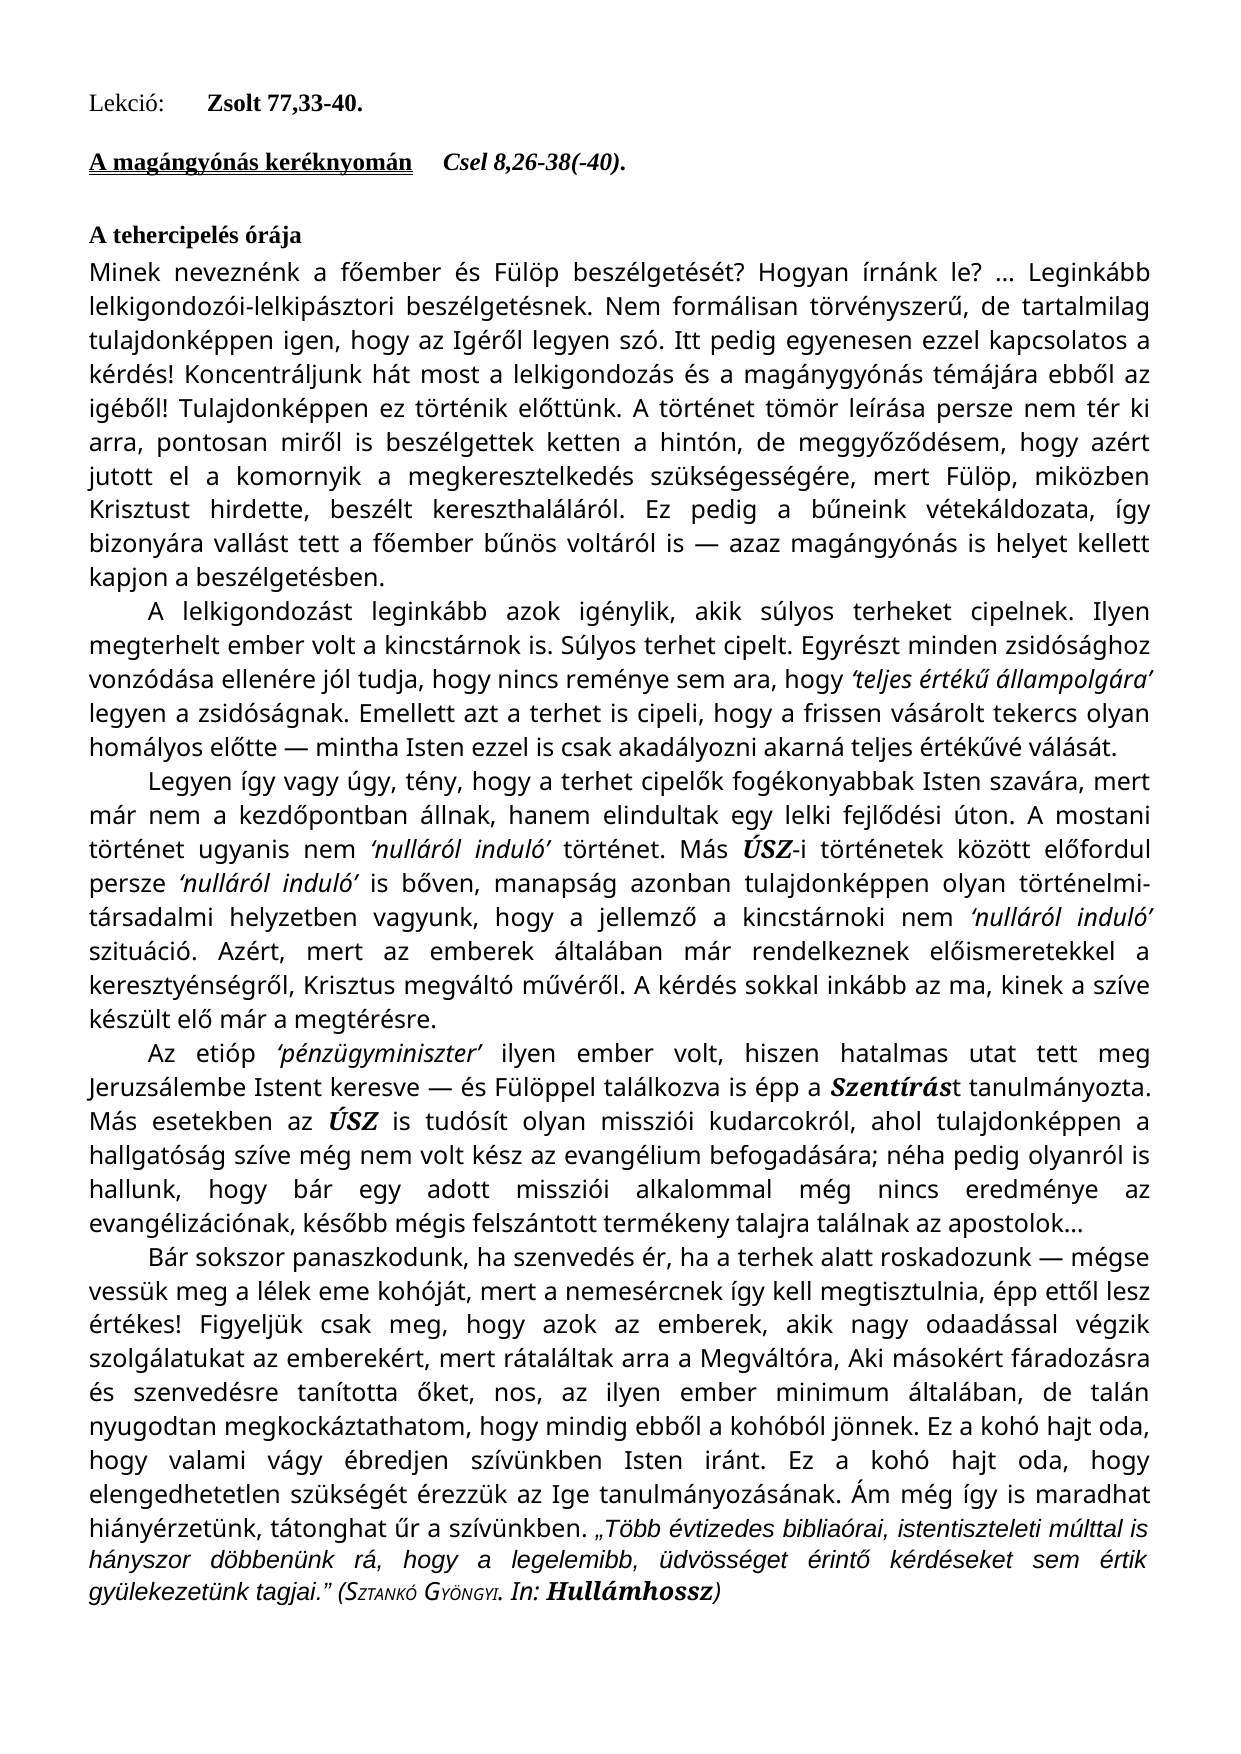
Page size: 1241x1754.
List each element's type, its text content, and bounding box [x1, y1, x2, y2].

text Legyen így vagy úgy, tény, hogy a terhet cipelők fogékonyabbak Isten szavára, mert már nem a kezdőpontban állnak, hanem elindultak egy lelki fejlődési úton. A mostani történet ugyanis nem ‘nulláról induló’ történet. Más ÚSZ‑i történetek között előfordul persze ‘nulláról induló’ is bőven, manapság azonban tulajdonképpen olyan történelmi-társadalmi helyzetben vagyunk, hogy a jellemző a kincstárnoki nem ‘nulláról induló’ szituáció. Azért, mert az emberek általában már rendelkeznek előismeretekkel a keresztyénségről, Krisztus megváltó művéről. A kérdés sokkal inkább az ma, kinek a szíve készült elő már a megtérésre. [88, 764, 1152, 1036]
subtitle A tehercipelés órája [88, 220, 1152, 248]
text A lelkigondozást leginkább azok igénylik, akik súlyos terheket cipelnek. Ilyen megterhelt ember volt a kincstárnok is. Súlyos terhet cipelt. Egyrészt minden zsidósághoz vonzódása ellenére jól tudja, hogy nincs reménye sem ara, hogy ‘teljes értékű állampolgára’ legyen a zsidóságnak. Emellett azt a terhet is cipeli, hogy a frissen vásárolt tekercs olyan homályos előtte — mintha Isten ezzel is csak akadályozni akarná teljes értékűvé válását. [88, 594, 1152, 764]
text Minek neveznénk a főember és Fülöp beszélgetését? Hogyan írnánk le? … Leginkább lelkigondozói-lelkipásztori beszélgetésnek. Nem formálisan törvényszerű, de tartalmilag tulajdonképpen igen, hogy az Igéről legyen szó. Itt pedig egyenesen ezzel kapcsolatos a kérdés! Koncentráljunk hát most a lelkigondozás és a magánygyónás témájára ebből az igéből! Tulajdonképpen ez történik előttünk. A történet tömör leírása persze nem tér ki arra, pontosan miről is beszélgettek ketten a hintón, de meggyőződésem, hogy azért jutott el a komornyik a megkeresztelkedés szükségességére, mert Fülöp, miközben Krisztust hirdette, beszélt kereszthaláláról. Ez pedig a bűneink vétekáldozata, így bizonyára vallást tett a főember bűnös voltáról is — azaz magángyónás is helyet kellett kapjon a beszélgetésben. [88, 254, 1152, 594]
text A magángyónás keréknyomán Csel 8,26-38(-40). [88, 147, 1152, 176]
text Lekció: Zsolt 77,33-40. [88, 88, 1152, 117]
text Az etióp ‘pénzügyminiszter’ ilyen ember volt, hiszen hatalmas utat tett meg Jeruzsálembe Istent keresve ― és Fülöppel találkozva is épp a Szentírást tanulmányozta. Más esetekben az ÚSZ is tudósít olyan missziói kudarcokról, ahol tulajdonképpen a hallgatóság szíve még nem volt kész az evangélium befogadására; néha pedig olyanról is hallunk, hogy bár egy adott missziói alkalommal még nincs eredménye az evangélizációnak, később mégis felszántott termékeny talajra találnak az apostolok… [88, 1036, 1152, 1239]
text Bár sokszor panaszkodunk, ha szenvedés ér, ha a terhek alatt roskadozunk — mégse vessük meg a lélek eme kohóját, mert a nemesércnek így kell megtisztulnia, épp ettől lesz értékes! Figyeljük csak meg, hogy azok az emberek, akik nagy odaadással végzik szolgálatukat az emberekért, mert rátaláltak arra a Megváltóra, Aki másokért fáradozásra és szenvedésre tanította őket, nos, az ilyen ember minimum általában, de talán nyugodtan megkockáztathatom, hogy mindig ebből a kohóból jönnek. Ez a kohó hajt oda, hogy valami vágy ébredjen szívünkben Isten iránt. Ez a kohó hajt oda, hogy elengedhetetlen szükségét érezzük az Ige tanulmányozásának. Ám még így is maradhat hiányérzetünk, tátonghat űr a szívünkben. „Több évtizedes bibliaórai, istentiszteleti múlttal is hányszor döbbenünk rá, hogy a legelemibb, üdvösséget érintő kérdéseket sem értik gyülekezetünk tagjai.” (Sztankó Gyöngyi. In: Hullámhossz) [88, 1239, 1152, 1608]
